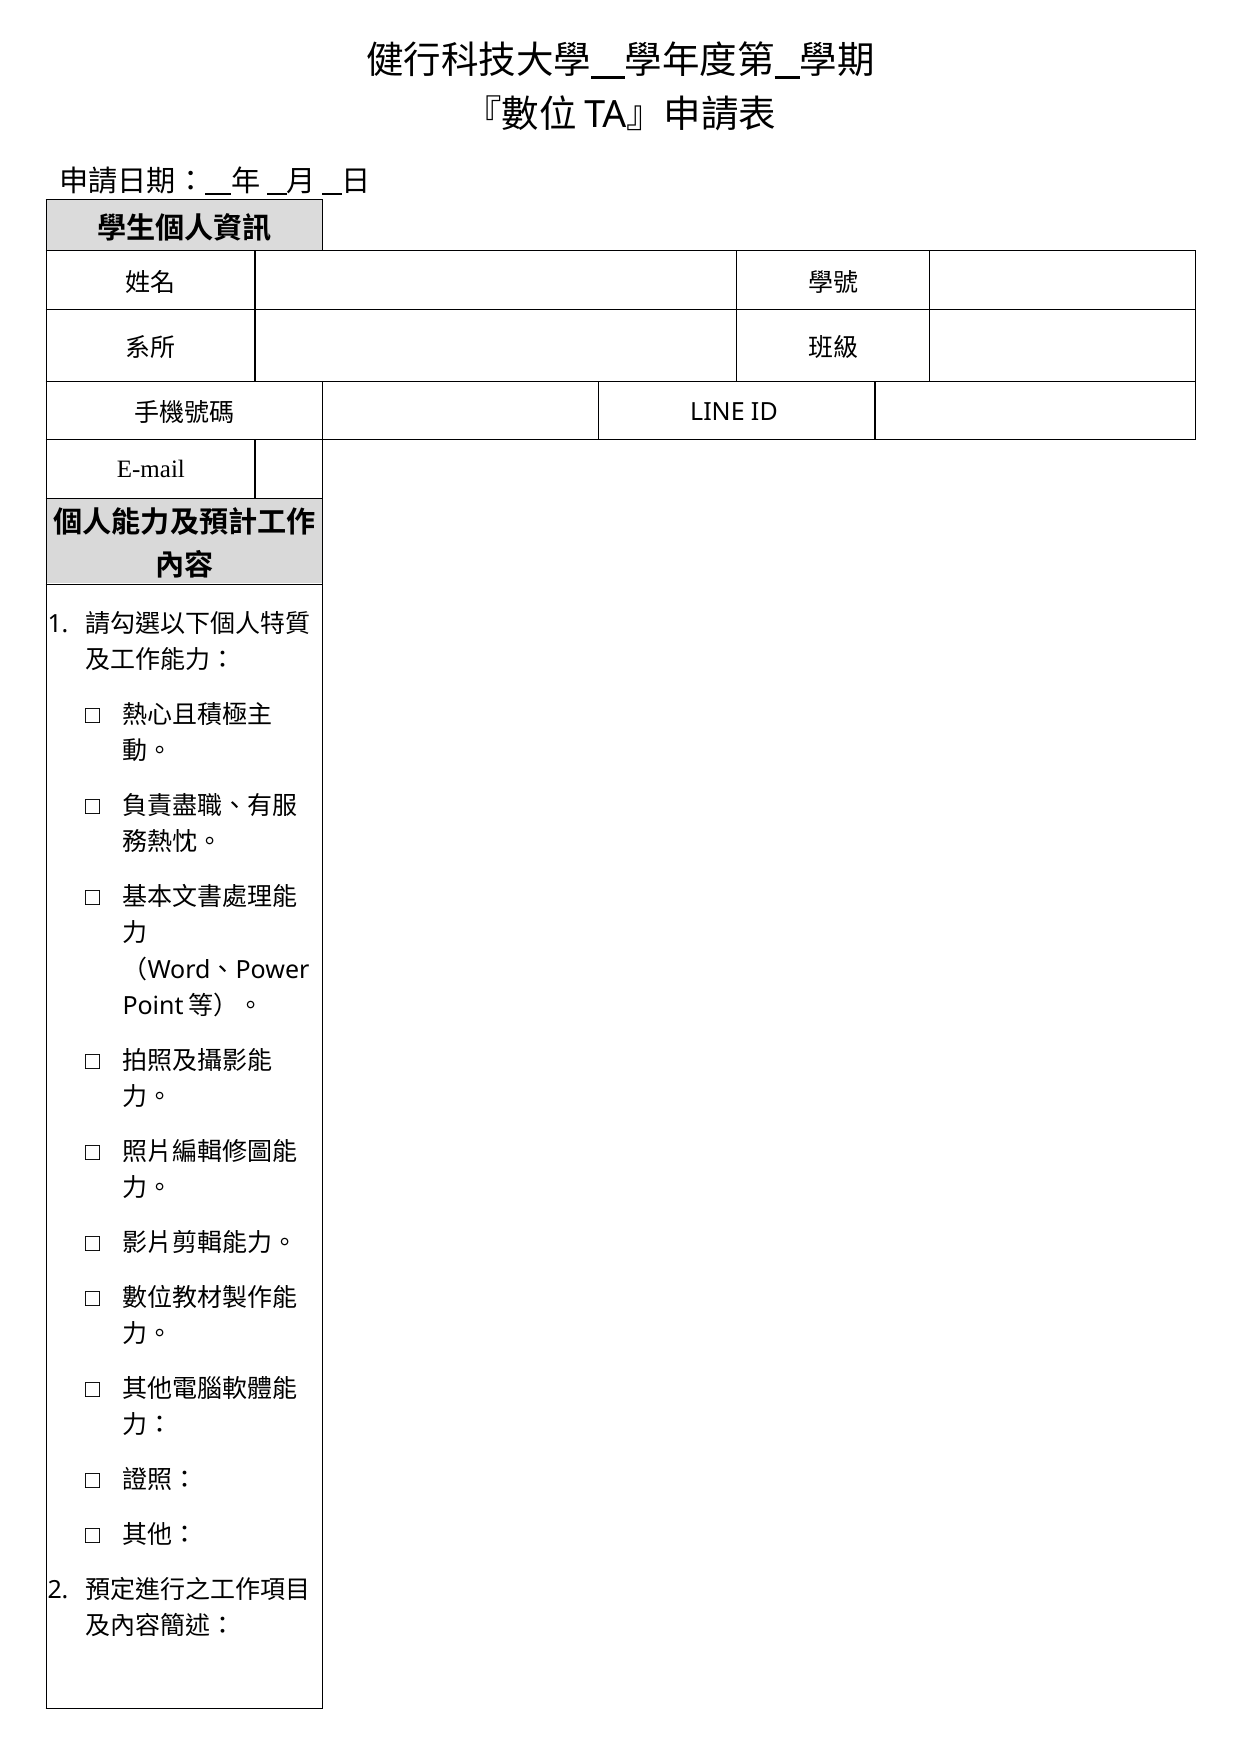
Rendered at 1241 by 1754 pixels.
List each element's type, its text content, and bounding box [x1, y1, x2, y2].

text 健行科技大學 學年度第 學期 [59, 29, 1181, 84]
table_cell [256, 310, 736, 381]
table_cell [930, 310, 1195, 381]
table_cell [876, 382, 1195, 439]
table_cell [323, 382, 598, 439]
table_cell 姓名 [47, 251, 254, 309]
table_cell [930, 251, 1195, 309]
table_cell LINE ID [599, 382, 874, 439]
table_cell [256, 251, 736, 309]
table_cell E-mail [47, 440, 254, 498]
table_cell 系所 [47, 310, 254, 381]
text 『數位TA』申請表 [59, 84, 1181, 138]
table_cell 手機號碼 [47, 382, 322, 439]
text 申請日期： 年 月 日 [59, 157, 1181, 199]
table_cell 學號 [737, 251, 929, 309]
table_cell 班級 [737, 310, 929, 381]
table_cell [256, 440, 322, 498]
table_header 學生個人資訊 [47, 200, 322, 250]
table_cell 個人能力及預計工作內容 [47, 499, 322, 583]
table_cell 請勾選以下個人特質及工作能力： 熱心且積極主動。 負責盡職、有服務熱忱。 基本文書處理能力（Word、PowerPoint等）。 拍照及攝影能力。 照片編輯修圖能力。 影片剪輯能力。 數位教材製作能力。 其他電腦軟體能力： 證照： 其他： 預定進行之工作項目及內容簡述： ※數位TA主要協助教師解決各式教學軟/硬體問題、數位教材、活動攝影及剪輯等。 [47, 585, 322, 1708]
